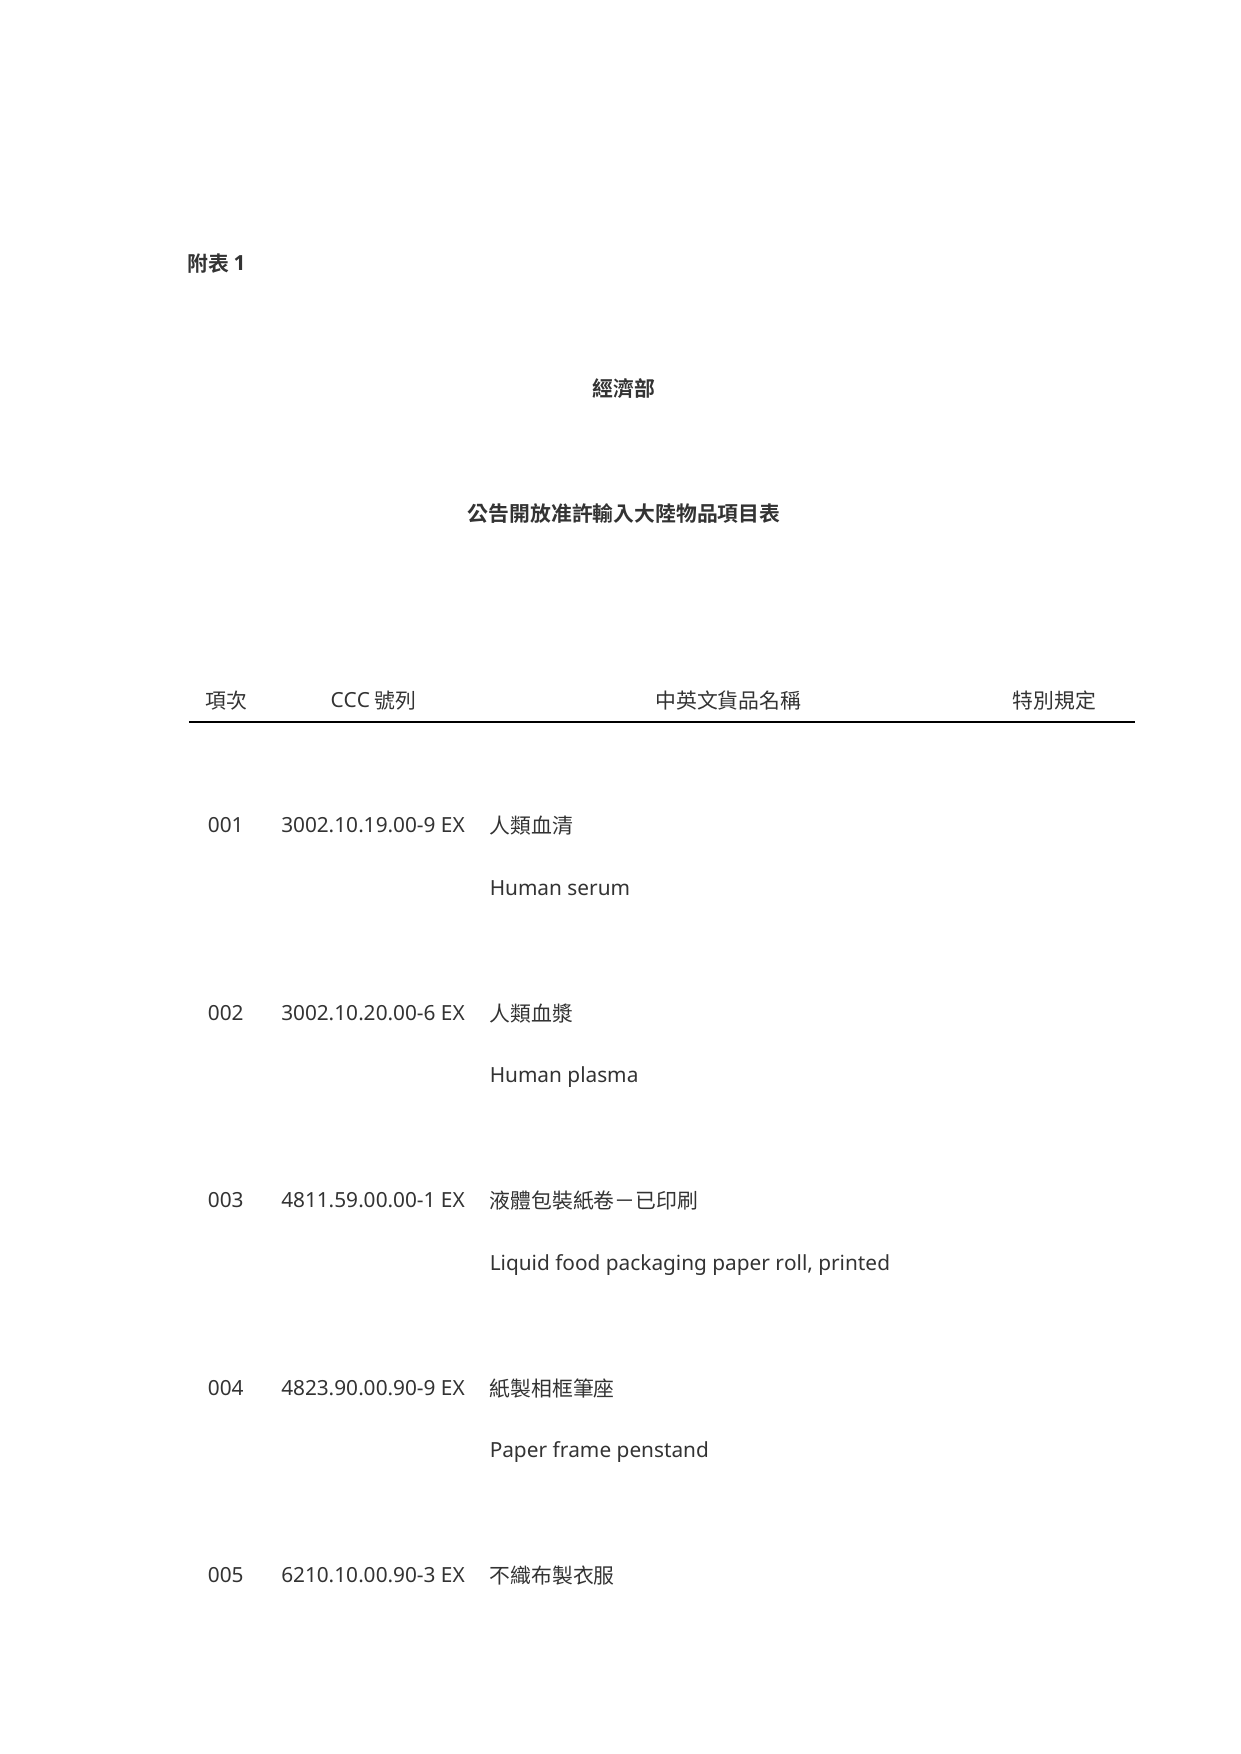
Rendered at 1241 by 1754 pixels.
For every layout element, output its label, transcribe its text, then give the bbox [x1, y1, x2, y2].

text 經濟部 [187, 346, 1053, 408]
table_cell [978, 908, 1135, 1096]
table_cell 3002.10.20.00-6 EX [268, 908, 483, 1096]
table_cell [978, 1096, 1135, 1283]
table_cell [978, 723, 1135, 908]
table_cell 002 [189, 908, 267, 1096]
table_cell 003 [189, 1096, 267, 1283]
table_header 中英文貨品名稱 [483, 596, 978, 721]
table_cell [978, 1471, 1135, 1596]
table_cell [978, 1283, 1135, 1471]
table_cell 紙製相框筆座 Paper frame penstand [483, 1283, 978, 1471]
table_cell 人類血清 Human serum [483, 723, 978, 908]
table_cell 6210.10.00.90-3 EX [268, 1471, 483, 1596]
table_cell 4811.59.00.00-1 EX [268, 1096, 483, 1283]
table_cell 人類血漿 Human plasma [483, 908, 978, 1096]
text 公告開放准許輸入大陸物品項目表 [187, 471, 1053, 533]
table_cell 005 [189, 1471, 267, 1596]
table_header CCC號列 [268, 596, 483, 721]
table_header 項次 [189, 596, 267, 721]
table_cell 3002.10.19.00-9 EX [268, 723, 483, 908]
table_cell 004 [189, 1283, 267, 1471]
table_cell 4823.90.00.90-9 EX [268, 1283, 483, 1471]
table_header 特別規定 [978, 596, 1135, 721]
text 附表1 [187, 221, 1053, 283]
table_cell 液體包裝紙卷－已印刷 Liquid food packaging paper roll, printed [483, 1096, 978, 1283]
table_cell 001 [189, 723, 267, 908]
table_cell 不織布製衣服 [483, 1471, 978, 1596]
